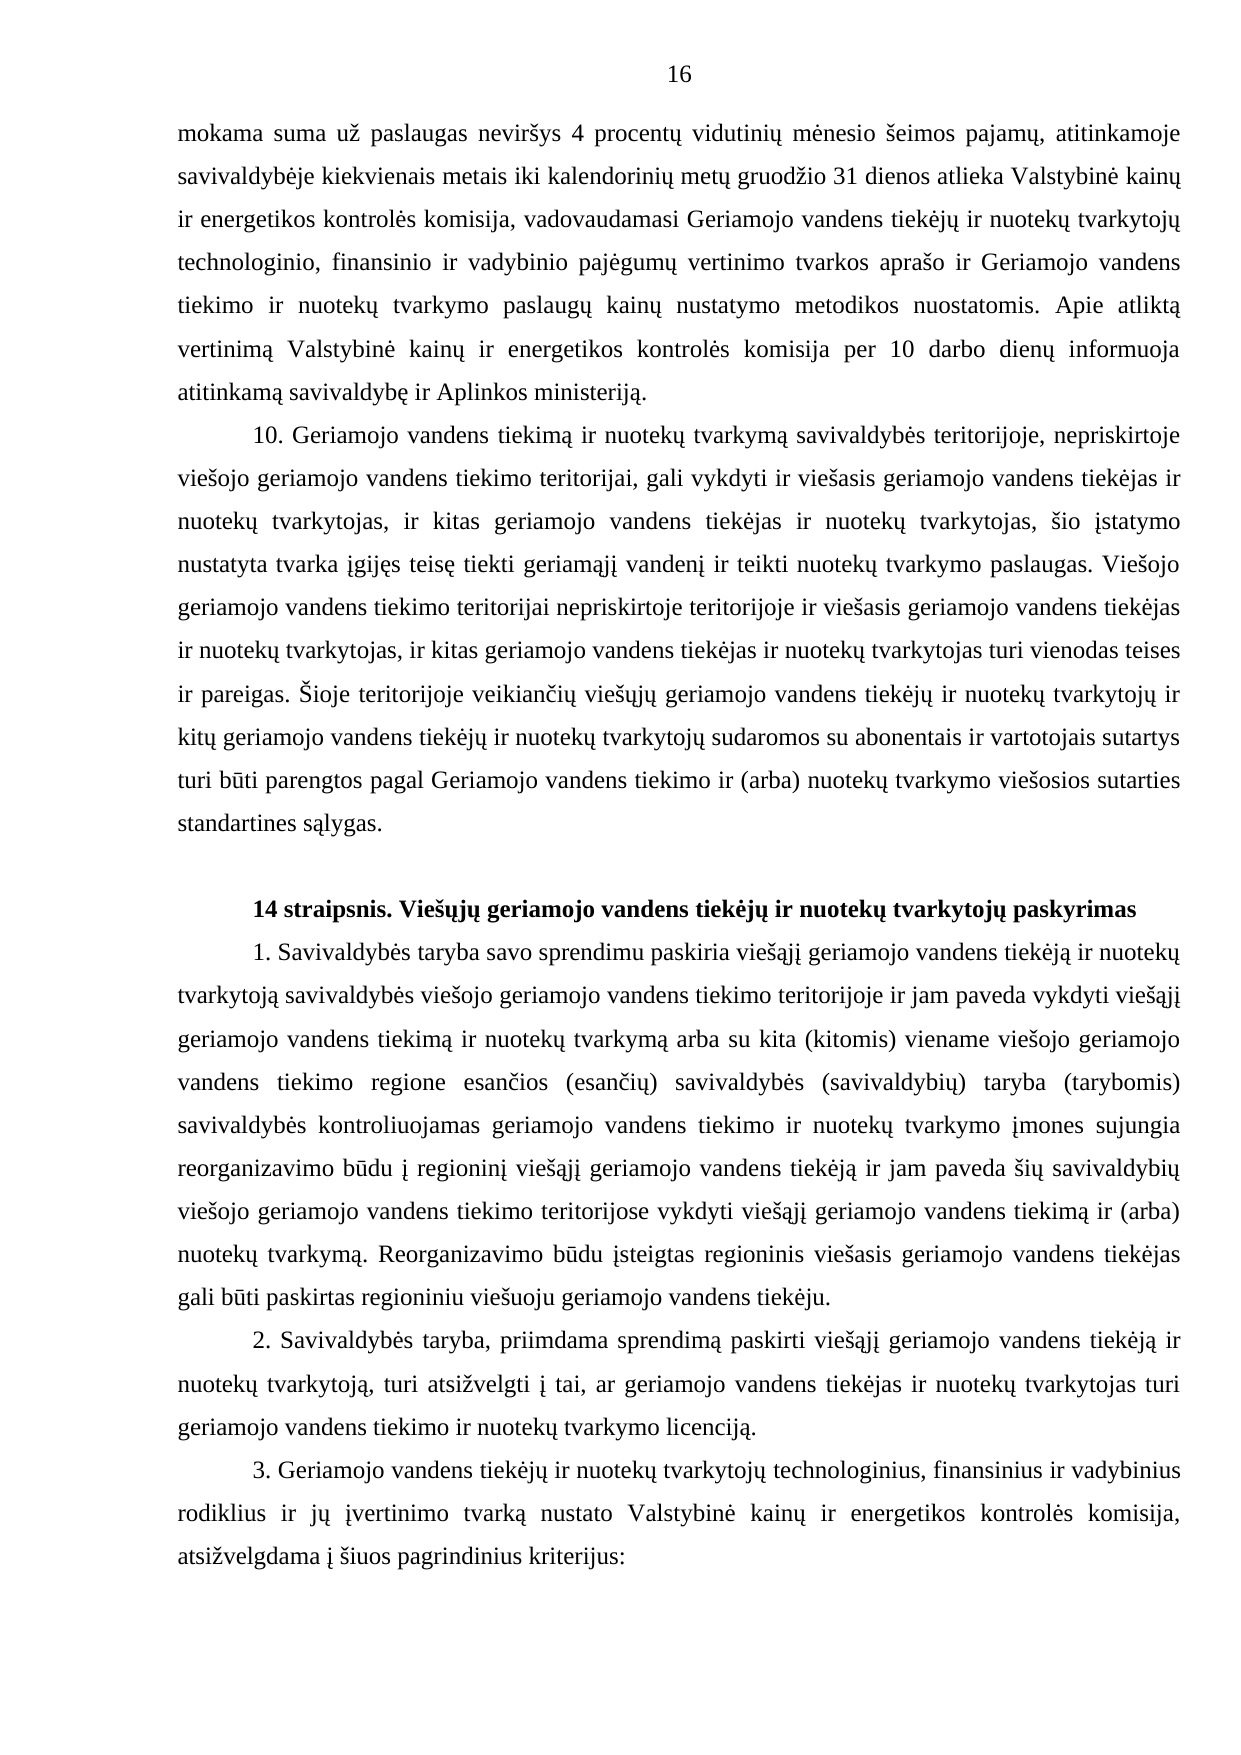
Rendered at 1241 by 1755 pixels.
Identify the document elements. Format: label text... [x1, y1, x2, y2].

text 1. Savivaldybės taryba savo sprendimu paskiria viešąjį geriamojo vandens tiekėją ir nuotekų tvarkytoją savivaldybės viešojo geriamojo vandens tiekimo teritorijoje ir jam paveda vykdyti viešąjį geriamojo vandens tiekimą ir nuotekų tvarkymą arba su kita (kitomis) viename viešojo geriamojo vandens tiekimo regione esančios (esančių) savivaldybės (savivaldybių) taryba (tarybomis) savivaldybės kontroliuojamas geriamojo vandens tiekimo ir nuotekų tvarkymo įmones sujungia reorganizavimo būdu į regioninį viešąjį geriamojo vandens tiekėją ir jam paveda šių savivaldybių viešojo geriamojo vandens tiekimo teritorijose vykdyti viešąjį geriamojo vandens tiekimą ir (arba) nuotekų tvarkymą. Reorganizavimo būdu įsteigtas regioninis viešasis geriamojo vandens tiekėjas gali būti paskirtas regioniniu viešuoju geriamojo vandens tiekėju. [177, 937, 1181, 1311]
text 3. Geriamojo vandens tiekėjų ir nuotekų tvarkytojų technologinius, finansinius ir vadybinius rodiklius ir jų įvertinimo tvarką nustato Valstybinė kainų ir energetikos kontrolės komisija, atsižvelgdama į šiuos pagrindinius kriterijus: [177, 1455, 1181, 1570]
text 2. Savivaldybės taryba, priimdama sprendimą paskirti viešąjį geriamojo vandens tiekėją ir nuotekų tvarkytoją, turi atsižvelgti į tai, ar geriamojo vandens tiekėjas ir nuotekų tvarkytojas turi geriamojo vandens tiekimo ir nuotekų tvarkymo licenciją. [177, 1326, 1181, 1441]
text mokama suma už paslaugas neviršys 4 procentų vidutinių mėnesio šeimos pajamų, atitinkamoje savivaldybėje kiekvienais metais iki kalendorinių metų gruodžio 31 dienos atlieka Valstybinė kainų ir energetikos kontrolės komisija, vadovaudamasi Geriamojo vandens tiekėjų ir nuotekų tvarkytojų technologinio, finansinio ir vadybinio pajėgumų vertinimo tvarkos aprašo ir Geriamojo vandens tiekimo ir nuotekų tvarkymo paslaugų kainų nustatymo metodikos nuostatomis. Apie atliktą vertinimą Valstybinė kainų ir energetikos kontrolės komisija per 10 darbo dienų informuoja atitinkamą savivaldybę ir Aplinkos ministeriją. [177, 118, 1181, 406]
text 10. Geriamojo vandens tiekimą ir nuotekų tvarkymą savivaldybės teritorijoje, nepriskirtoje viešojo geriamojo vandens tiekimo teritorijai, gali vykdyti ir viešasis geriamojo vandens tiekėjas ir nuotekų tvarkytojas, ir kitas geriamojo vandens tiekėjas ir nuotekų tvarkytojas, šio įstatymo nustatyta tvarka įgijęs teisę tiekti geriamąjį vandenį ir teikti nuotekų tvarkymo paslaugas. Viešojo geriamojo vandens tiekimo teritorijai nepriskirtoje teritorijoje ir viešasis geriamojo vandens tiekėjas ir nuotekų tvarkytojas, ir kitas geriamojo vandens tiekėjas ir nuotekų tvarkytojas turi vienodas teises ir pareigas. Šioje teritorijoje veikiančių viešųjų geriamojo vandens tiekėjų ir nuotekų tvarkytojų ir kitų geriamojo vandens tiekėjų ir nuotekų tvarkytojų sudaromos su abonentais ir vartotojais sutartys turi būti parengtos pagal Geriamojo vandens tiekimo ir (arba) nuotekų tvarkymo viešosios sutarties standartines sąlygas. [177, 420, 1181, 837]
text 14 straipsnis. Viešųjų geriamojo vandens tiekėjų ir nuotekų tvarkytojų paskyrimas [252, 894, 1181, 923]
